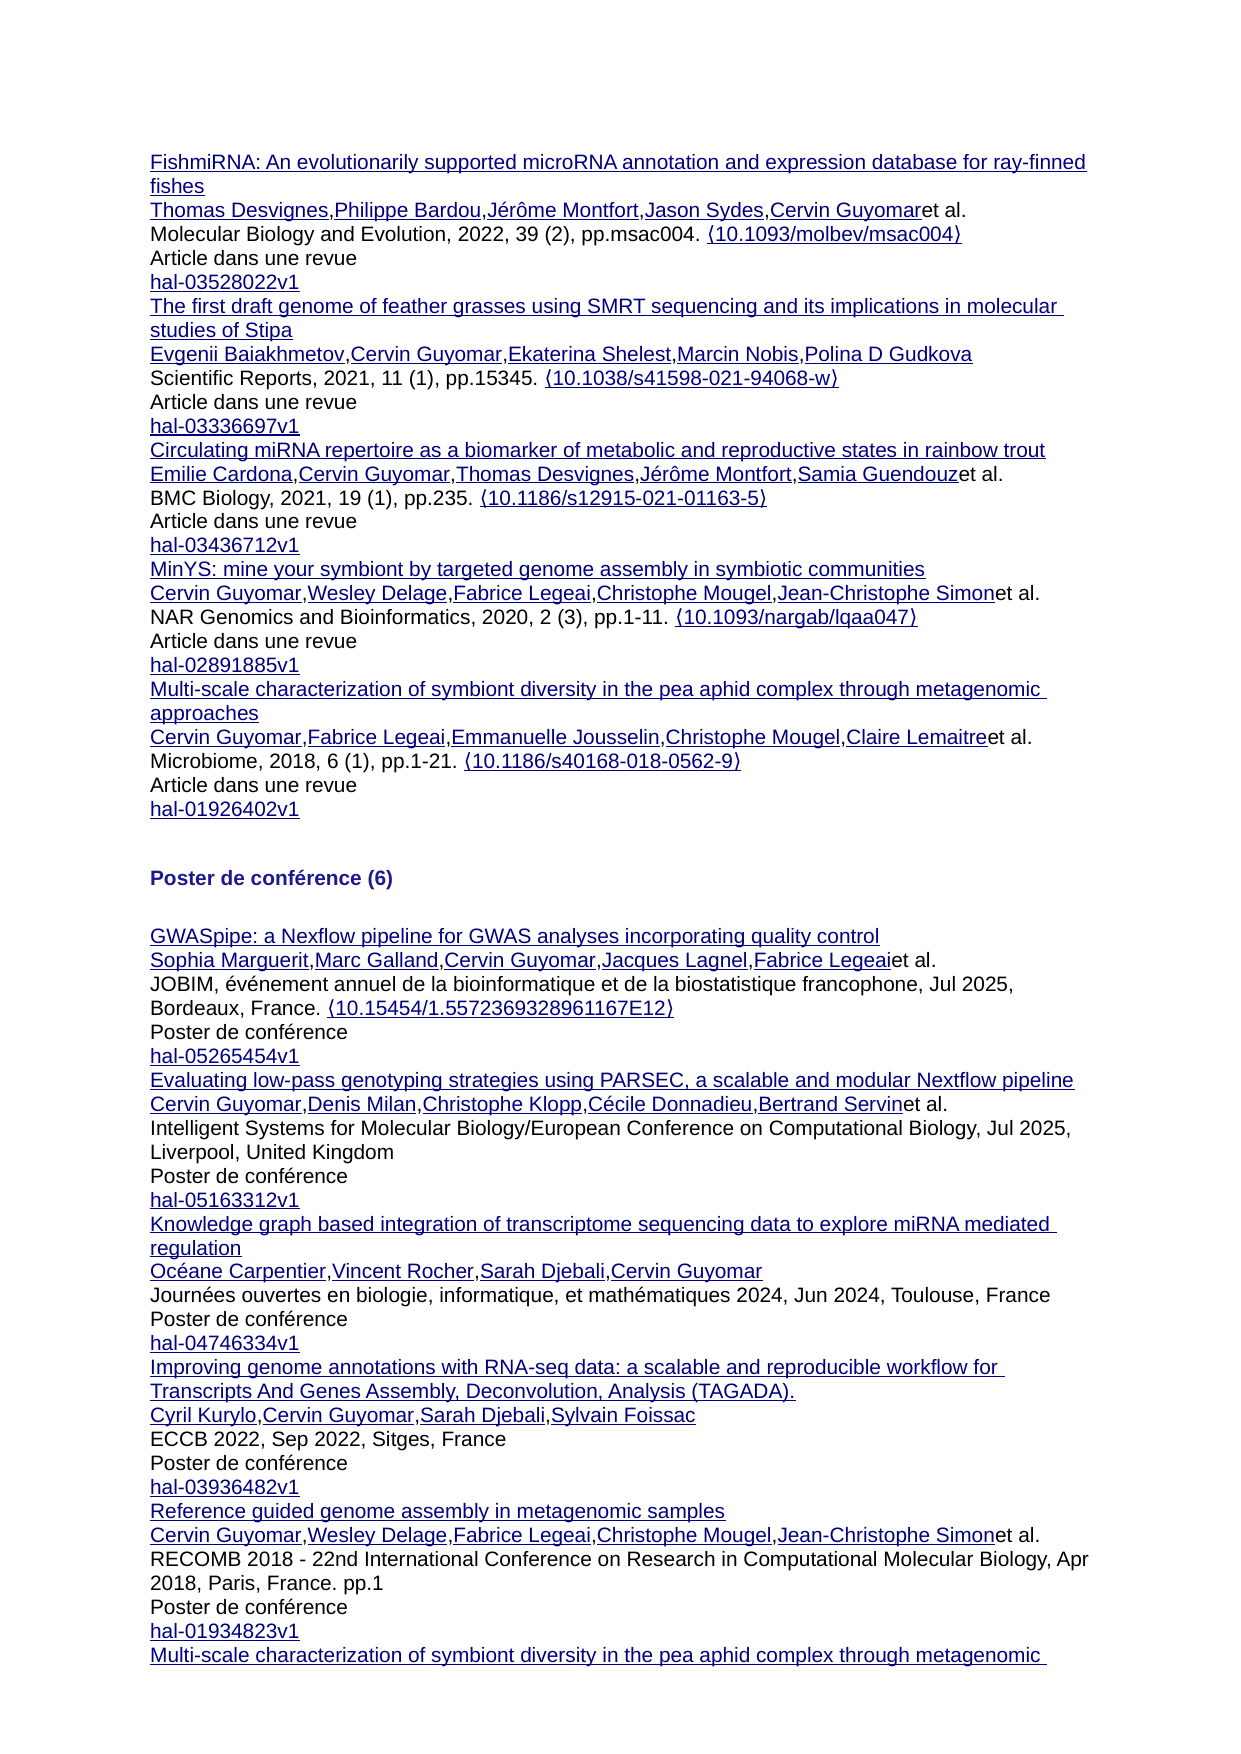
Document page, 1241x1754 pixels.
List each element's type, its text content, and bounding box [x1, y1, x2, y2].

table_cell Improving genome annotations with RNA-seq data: a scalable and reproducible workflow for Transcripts And Genes Assembly, Deconvolution, Analysis (TAGADA). Cyril Kurylo,Cervin Guyomar,Sarah Djebali,Sylvain Foissac ECCB 2022, Sep 2022, Sitges, France Poster de conférence hal-03936482v1 [150, 1355, 1090, 1499]
table_cell FishmiRNA: An evolutionarily supported microRNA annotation and expression database for ray-finned fishes Thomas Desvignes,Philippe Bardou,Jérôme Montfort,Jason Sydes,Cervin Guyomaret al. Molecular Biology and Evolution, 2022, 39 (2), pp.msac004. ⟨10.1093/molbev/msac004⟩ Article dans une revue hal-03528022v1 [150, 150, 1090, 294]
table_cell Reference guided genome assembly in metagenomic samples Cervin Guyomar,Wesley Delage,Fabrice Legeai,Christophe Mougel,Jean-Christophe Simonet al. RECOMB 2018 - 22nd International Conference on Research in Computational Molecular Biology, Apr 2018, Paris, France. pp.1 Poster de conférence hal-01934823v1 [150, 1499, 1090, 1643]
table_cell MinYS: mine your symbiont by targeted genome assembly in symbiotic communities Cervin Guyomar,Wesley Delage,Fabrice Legeai,Christophe Mougel,Jean-Christophe Simonet al. NAR Genomics and Bioinformatics, 2020, 2 (3), pp.1-11. ⟨10.1093/nargab/lqaa047⟩ Article dans une revue hal-02891885v1 [150, 557, 1090, 677]
table_cell The first draft genome of feather grasses using SMRT sequencing and its implications in molecular studies of Stipa Evgenii Baiakhmetov,Cervin Guyomar,Ekaterina Shelest,Marcin Nobis,Polina D Gudkova Scientific Reports, 2021, 11 (1), pp.15345. ⟨10.1038/s41598-021-94068-w⟩ Article dans une revue hal-03336697v1 [150, 294, 1090, 437]
table_cell Evaluating low-pass genotyping strategies using PARSEC, a scalable and modular Nextflow pipeline Cervin Guyomar,Denis Milan,Christophe Klopp,Cécile Donnadieu,Bertrand Servinet al. Intelligent Systems for Molecular Biology/European Conference on Computational Biology, Jul 2025, Liverpool, United Kingdom Poster de conférence hal-05163312v1 [150, 1068, 1090, 1211]
table_cell Multi-scale characterization of symbiont diversity in the pea aphid complex through metagenomic [150, 1643, 1090, 1667]
table_cell Multi-scale characterization of symbiont diversity in the pea aphid complex through metagenomic approaches Cervin Guyomar,Fabrice Legeai,Emmanuelle Jousselin,Christophe Mougel,Claire Lemaitreet al. Microbiome, 2018, 6 (1), pp.1-21. ⟨10.1186/s40168-018-0562-9⟩ Article dans une revue hal-01926402v1 [150, 677, 1090, 821]
table_cell Knowledge graph based integration of transcriptome sequencing data to explore miRNA mediated regulation Océane Carpentier,Vincent Rocher,Sarah Djebali,Cervin Guyomar Journées ouvertes en biologie, informatique, et mathématiques 2024, Jun 2024, Toulouse, France Poster de conférence hal-04746334v1 [150, 1211, 1090, 1355]
table_cell Circulating miRNA repertoire as a biomarker of metabolic and reproductive states in rainbow trout Emilie Cardona,Cervin Guyomar,Thomas Desvignes,Jérôme Montfort,Samia Guendouzet al. BMC Biology, 2021, 19 (1), pp.235. ⟨10.1186/s12915-021-01163-5⟩ Article dans une revue hal-03436712v1 [150, 438, 1090, 557]
table_header GWASpipe: a Nexflow pipeline for GWAS analyses incorporating quality control Sophia Marguerit,Marc Galland,Cervin Guyomar,Jacques Lagnel,Fabrice Legeaiet al. JOBIM, événement annuel de la bioinformatique et de la biostatistique francophone, Jul 2025, Bordeaux, France. ⟨10.15454/1.5572369328961167E12⟩ Poster de conférence hal-05265454v1 [150, 924, 1090, 1068]
subtitle Poster de conférence (6) [150, 866, 1090, 889]
